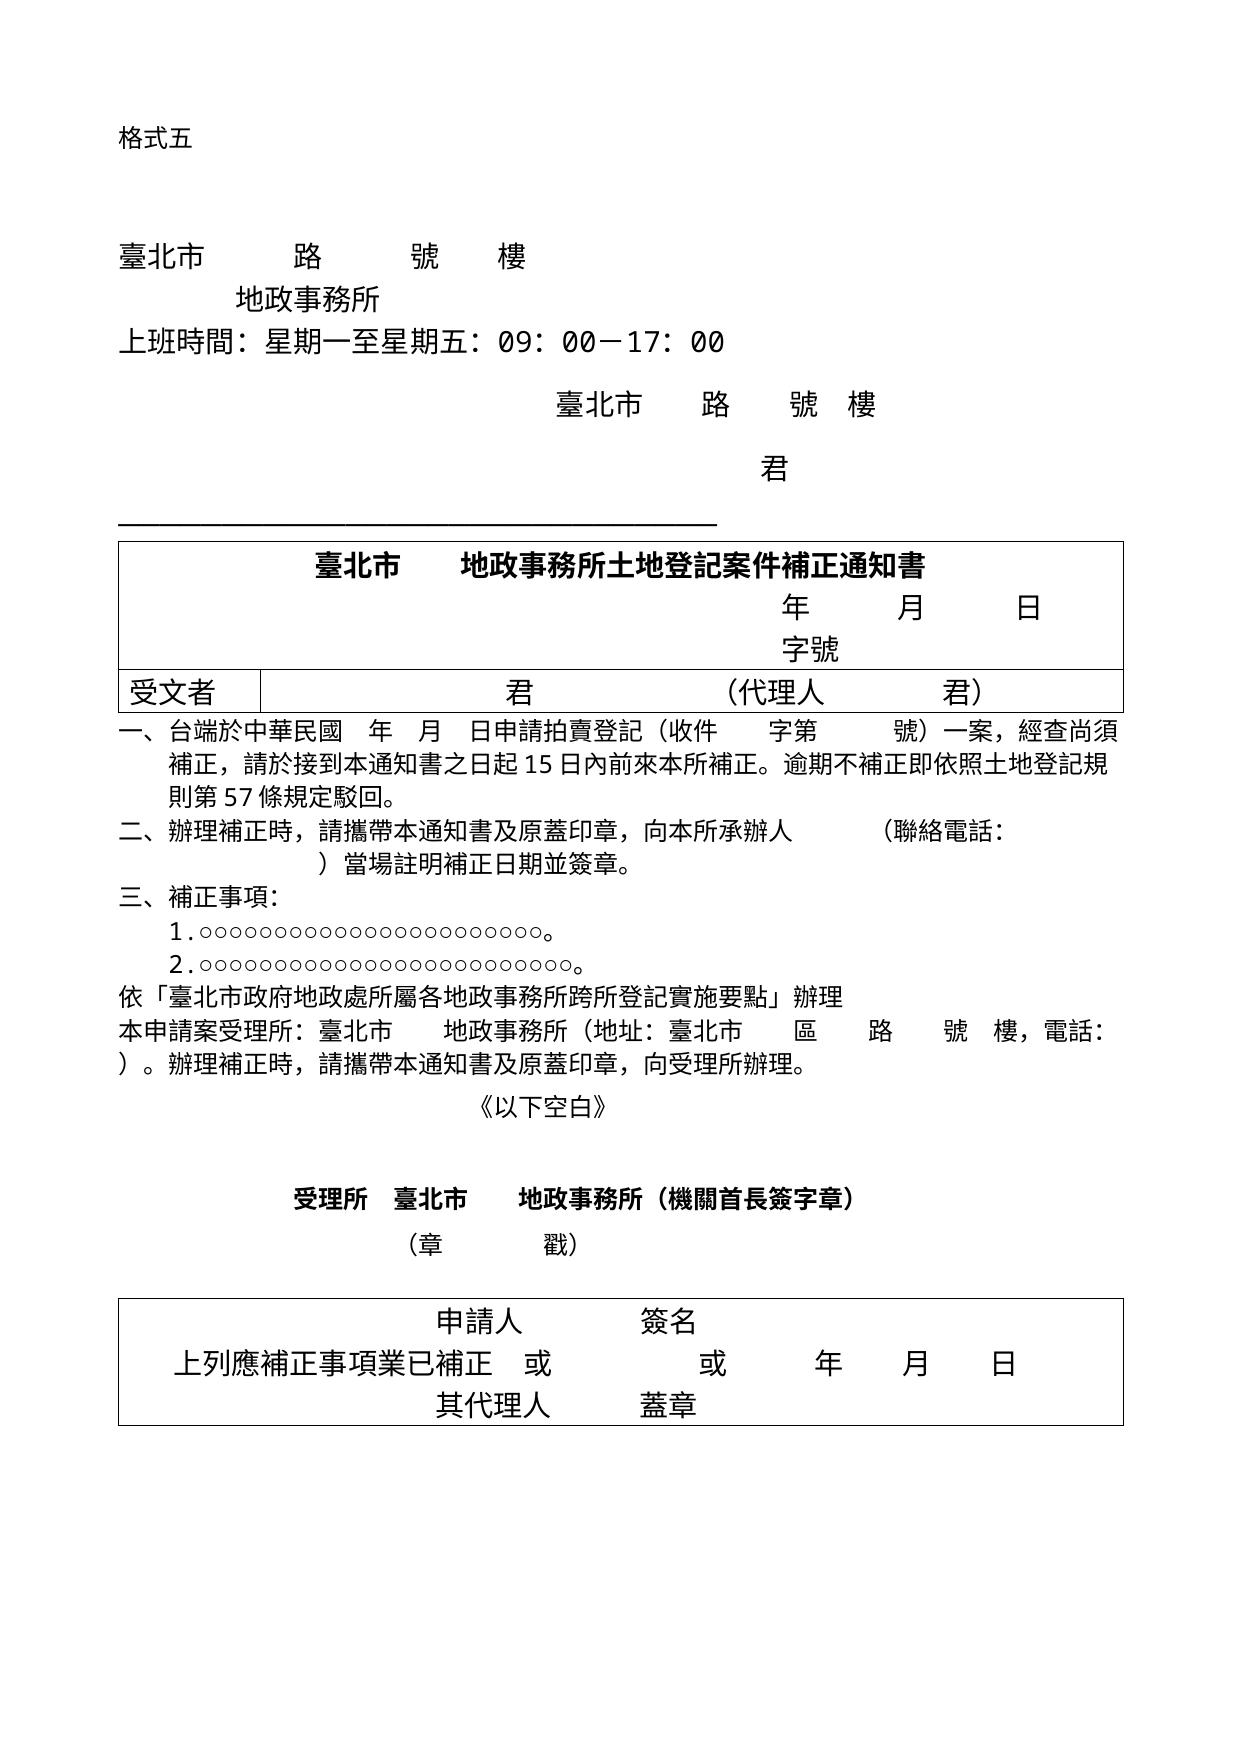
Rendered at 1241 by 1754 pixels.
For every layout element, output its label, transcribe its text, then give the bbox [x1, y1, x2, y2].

text 二、辦理補正時，請攜帶本通知書及原蓋印章，向本所承辦人 （聯絡電話： [118, 813, 1122, 847]
text 2.○○○○○○○○○○○○○○○○○○○○○○○○○。 [118, 947, 1122, 980]
table_header 臺北市 地政事務所土地登記案件補正通知書 年 月 日 字號 [119, 542, 1123, 669]
text 依「臺北市政府地政處所屬各地政事務所跨所登記實施要點」辦理 [118, 980, 1122, 1013]
text 本申請案受理所：臺北市 地政事務所（地址：臺北市 區 路 號 樓，電話： ）。辦理補正時，請攜帶本通知書及原蓋印章，向受理所辦理。 [118, 1013, 1122, 1080]
text 君 [118, 445, 1122, 488]
table_header 申請人 簽名 上列應補正事項業已補正 或 或 年 月 日 其代理人 蓋章 [119, 1299, 1123, 1425]
text 1.○○○○○○○○○○○○○○○○○○○○○○○。 [118, 913, 1122, 947]
table_cell 君 （代理人 君） [261, 670, 1123, 712]
text ───────────────────────────── [118, 509, 1122, 541]
text 上班時間：星期一至星期五：09：00－17：00 [118, 318, 1122, 361]
text 受理所 臺北市 地政事務所（機關首長簽字章） [118, 1172, 1122, 1217]
text 三、補正事項： [118, 880, 1122, 913]
text ）當場註明補正日期並簽章。 [118, 847, 1122, 880]
text 《以下空白》 [118, 1080, 1122, 1126]
text 臺北市 路 號 樓 [118, 234, 1122, 276]
text 格式五 [118, 118, 1122, 154]
text （章 戳） [118, 1217, 1122, 1263]
text 一、台端於中華民國 年 月 日申請拍賣登記（收件 字第 號）一案，經查尚須補正，請於接到本通知書之日起15日內前來本所補正。逾期不補正即依照土地登記規則第57條規定駁回。 [118, 713, 1122, 813]
text 地政事務所 [118, 276, 1122, 318]
table_cell 受文者 [119, 670, 260, 712]
text 臺北市 路 號 樓 [118, 382, 1122, 424]
